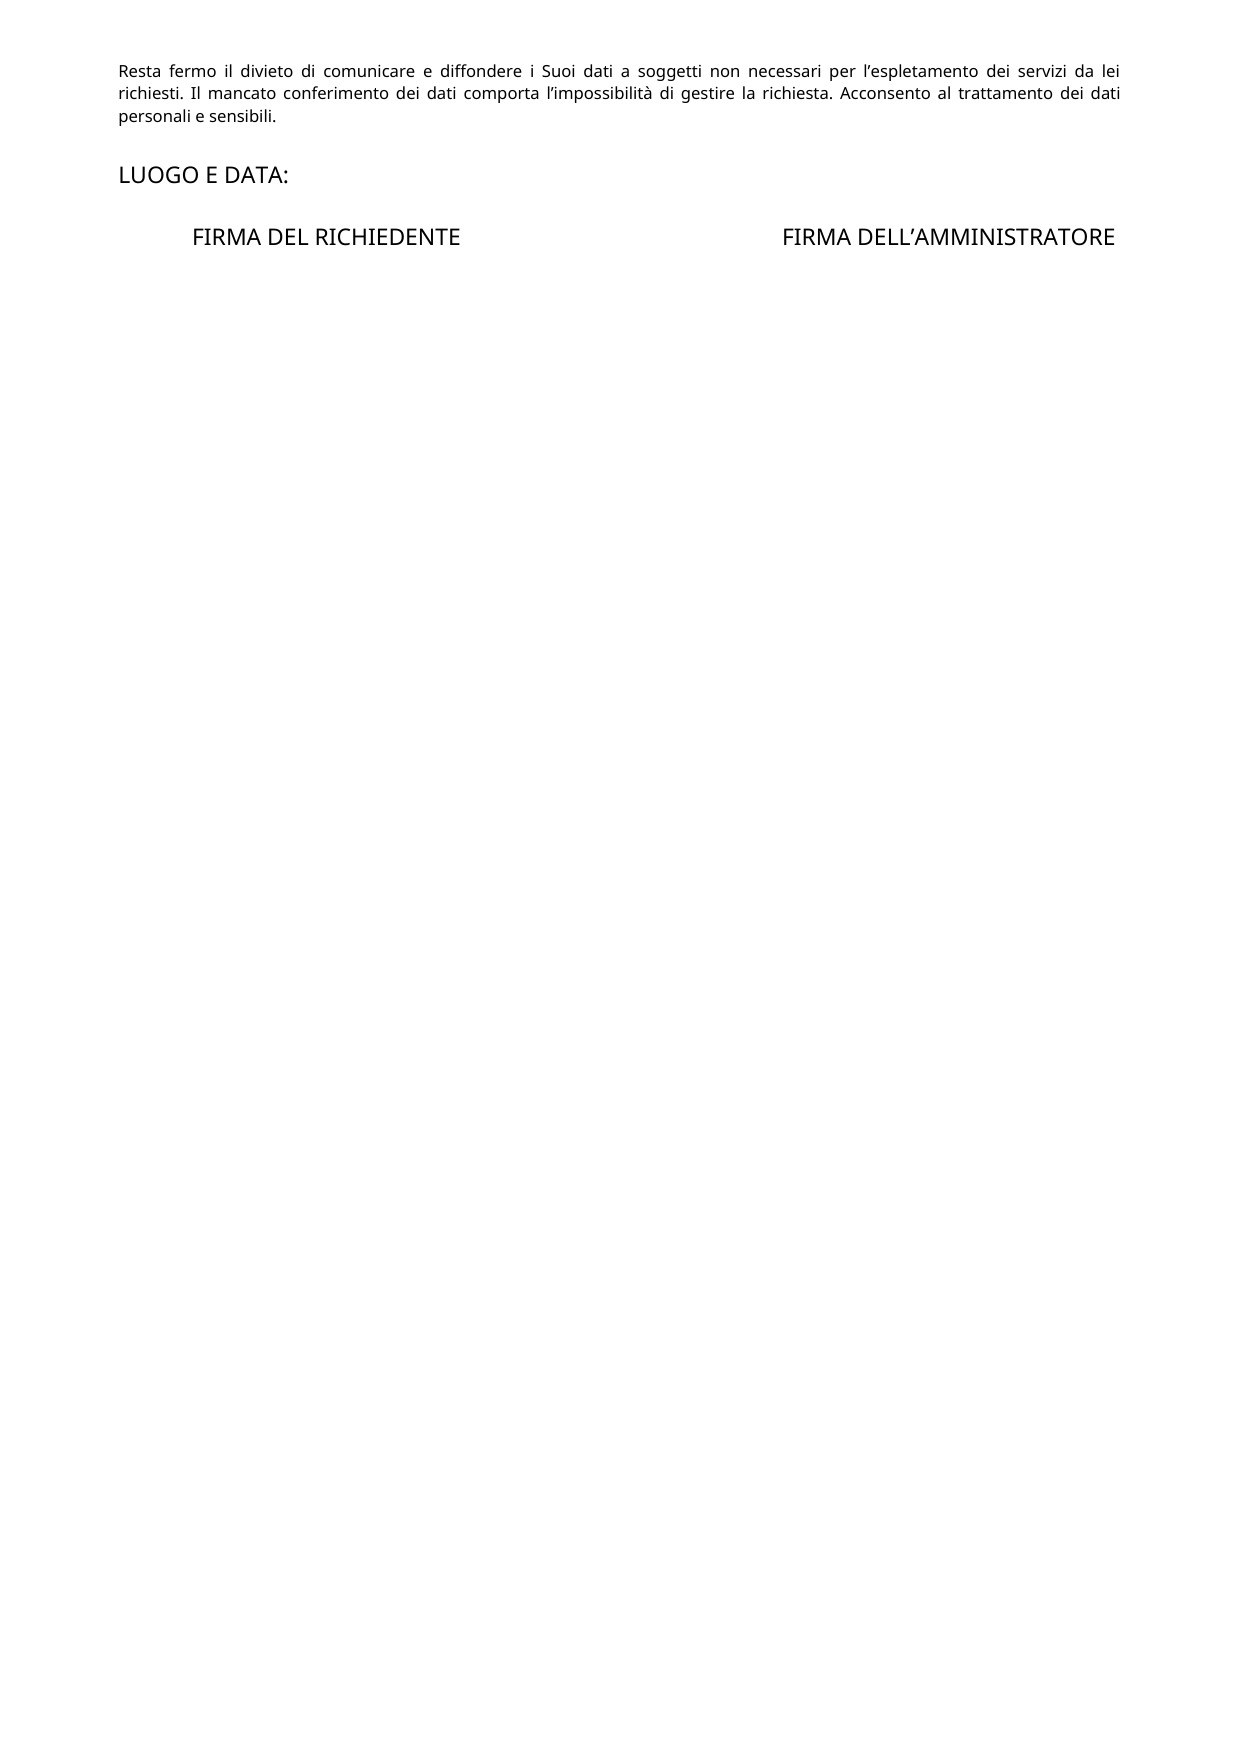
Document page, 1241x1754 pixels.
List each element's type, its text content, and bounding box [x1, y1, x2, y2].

text FIRMA DEL RICHIEDENTE FIRMA DELL’AMMINISTRATORE [118, 221, 1122, 252]
text Resta fermo il divieto di comunicare e diffondere i Suoi dati a soggetti non necessari per l’espletamento dei servizi da lei richiesti. Il mancato conferimento dei dati comporta l’impossibilità di gestire la richiesta. Acconsento al trattamento dei dati personali e sensibili. [118, 59, 1122, 127]
text LUOGO E DATA: [118, 158, 1122, 190]
